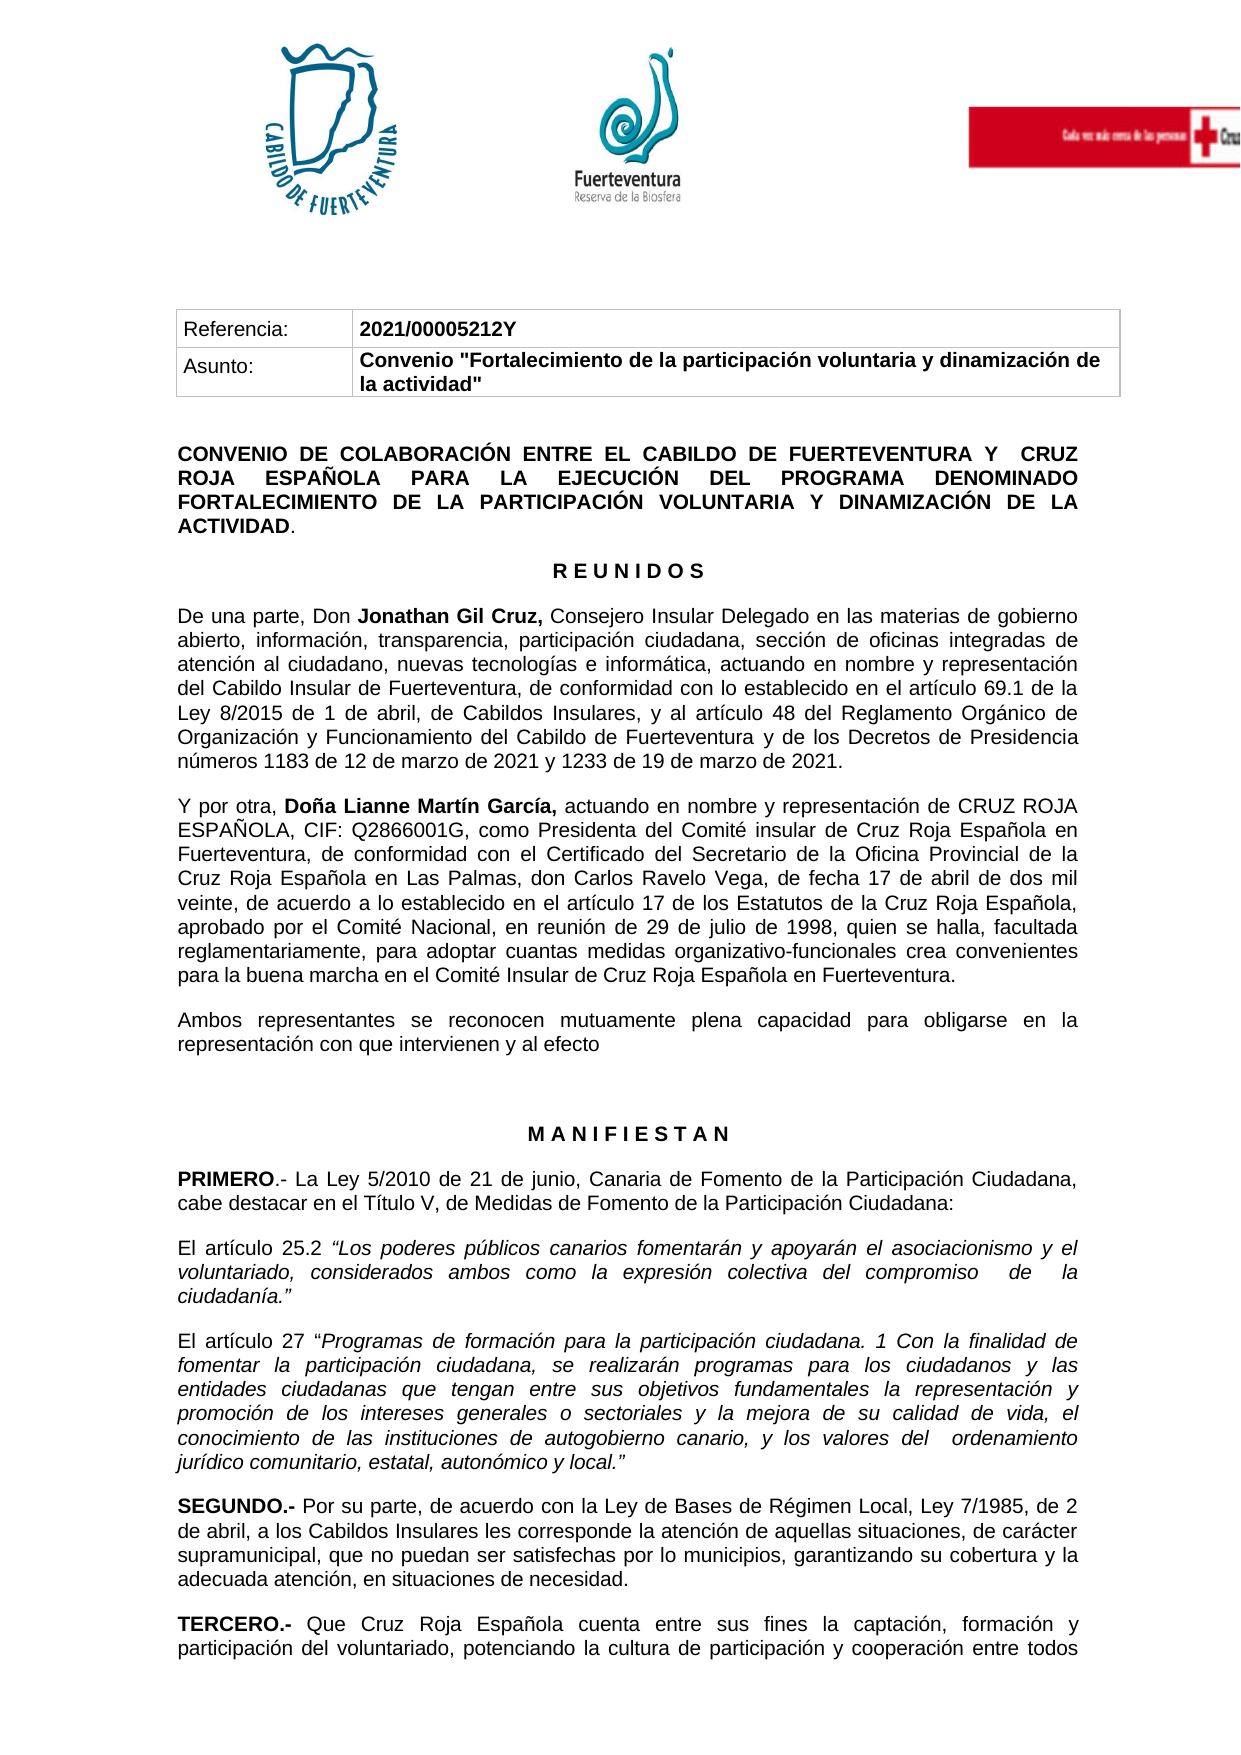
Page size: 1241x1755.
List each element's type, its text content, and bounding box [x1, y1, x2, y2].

table_header 2021/00005212Y [353, 310, 1119, 347]
table_cell Convenio "Fortalecimiento de la participación voluntaria y dinamización de la actividad" [353, 348, 1119, 396]
text PRIMERO.- La Ley 5/2010 de 21 de junio, Canaria de Fomento de la Participación Ciudadana, cabe destacar en el Título V, de Medidas de Fomento de la Participación Ciudadana: [177, 1166, 1078, 1214]
text De una parte, Don Jonathan Gil Cruz, Consejero Insular Delegado en las materias de gobierno abierto, información, transparencia, participación ciudadana, sección de oficinas integradas de atención al ciudadano, nuevas tecnologías e informática, actuando en nombre y representación del Cabildo Insular de Fuerteventura, de conformidad con lo establecido en el artículo 69.1 de la Ley 8/2015 de 1 de abril, de Cabildos Insulares, y al artículo 48 del Reglamento Orgánico de Organización y Funcionamiento del Cabildo de Fuerteventura y de los Decretos de Presidencia números 1183 de 12 de marzo de 2021 y 1233 de 19 de marzo de 2021. [177, 604, 1078, 773]
table_header Referencia: [177, 310, 352, 347]
text R E U N I D O S [164, 559, 1091, 583]
subtitle CONVENIO DE COLABORACIÓN ENTRE EL CABILDO DE FUERTEVENTURA Y CRUZ ROJA ESPAÑOLA PARA LA EJECUCIÓN DEL PROGRAMA DENOMINADO FORTALECIMIENTO DE LA PARTICIPACIÓN VOLUNTARIA Y DINAMIZACIÓN DE LA ACTIVIDAD. [177, 441, 1078, 538]
text Ambos representantes se reconocen mutuamente plena capacidad para obligarse en la representación con que intervienen y al efecto [177, 1008, 1078, 1056]
text Y por otra, Doña Lianne Martín García, actuando en nombre y representación de CRUZ ROJA ESPAÑOLA, CIF: Q2866001G, como Presidenta del Comité insular de Cruz Roja Española en Fuerteventura, de conformidad con el Certificado del Secretario de la Oficina Provincial de la Cruz Roja Española en Las Palmas, don Carlos Ravelo Vega, de fecha 17 de abril de dos mil veinte, de acuerdo a lo establecido en el artículo 17 de los Estatutos de la Cruz Roja Española, aprobado por el Comité Nacional, en reunión de 29 de julio de 1998, quien se halla, facultada reglamentariamente, para adoptar cuantas medidas organizativo-funcionales crea convenientes para la buena marcha en el Comité Insular de Cruz Roja Española en Fuerteventura. [177, 794, 1078, 987]
text El artículo 25.2 “Los poderes públicos canarios fomentarán y apoyarán el asociacionismo y el voluntariado, considerados ambos como la expresión colectiva del compromiso de la ciudadanía.” [177, 1235, 1078, 1308]
table_cell Asunto: [177, 348, 352, 396]
text SEGUNDO.- Por su parte, de acuerdo con la Ley de Bases de Régimen Local, Ley 7/1985, de 2 de abril, a los Cabildos Insulares les corresponde la atención de aquellas situaciones, de carácter supramunicipal, que no puedan ser satisfechas por lo municipios, garantizando su cobertura y la adecuada atención, en situaciones de necesidad. [177, 1494, 1078, 1591]
text TERCERO.- Que Cruz Roja Española cuenta entre sus fines la captación, formación y participación del voluntariado, potenciando la cultura de participación y cooperación entre todos [177, 1612, 1078, 1660]
subtitle M A N I F I E S T A N [164, 1121, 1091, 1145]
text El artículo 27 “Programas de formación para la participación ciudadana. 1 Con la finalidad de fomentar la participación ciudadana, se realizarán programas para los ciudadanos y las entidades ciudadanas que tengan entre sus objetivos fundamentales la representación y promoción de los intereses generales o sectoriales y la mejora de su calidad de vida, el conocimiento de las instituciones de autogobierno canario, y los valores del ordenamiento jurídico comunitario, estatal, autonómico y local.” [177, 1329, 1078, 1473]
